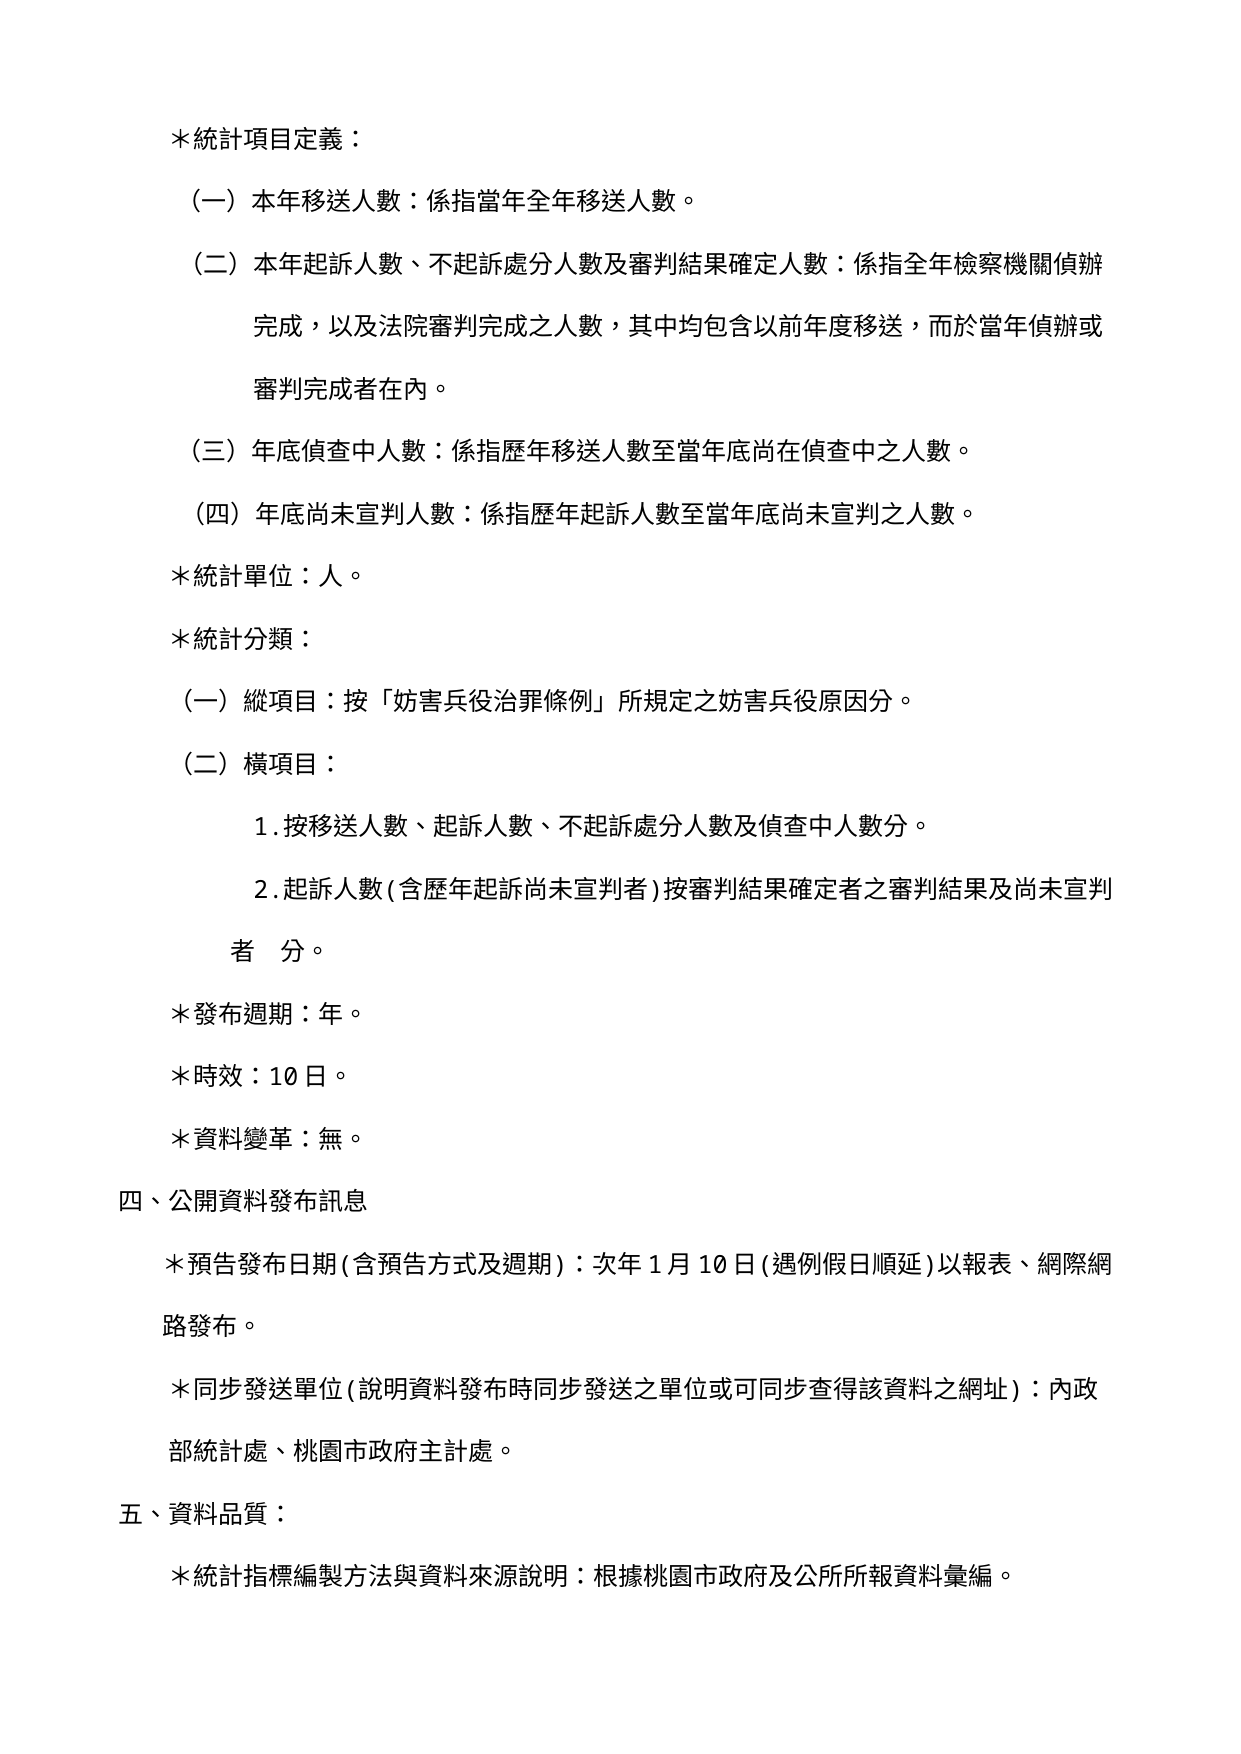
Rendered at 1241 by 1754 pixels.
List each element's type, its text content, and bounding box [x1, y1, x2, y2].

text ＊時效：10日。 [168, 1033, 1122, 1096]
text ＊統計分類： [168, 596, 1122, 658]
text ＊資料變革：無。 [168, 1096, 1122, 1158]
text ＊統計指標編製方法與資料來源說明：根據桃園市政府及公所所報資料彙編。 [168, 1533, 1122, 1596]
text 2.起訴人數(含歷年起訴尚未宣判者)按審判結果確定者之審判結果及尚未宣判者 分。 [118, 846, 1122, 971]
text （三）年底偵查中人數：係指歷年移送人數至當年底尚在偵查中之人數。 [177, 408, 1122, 471]
text ＊同步發送單位(說明資料發布時同步發送之單位或可同步查得該資料之網址)：內政部統計處、桃園市政府主計處。 [168, 1346, 1122, 1471]
text （一）縱項目：按「妨害兵役治罪條例」所規定之妨害兵役原因分。 [168, 658, 1122, 721]
text （一）本年移送人數：係指當年全年移送人數。 [177, 158, 1122, 221]
text ＊預告發布日期(含預告方式及週期)：次年1月10日(遇例假日順延)以報表、網際網路發布。 [162, 1221, 1122, 1346]
text ＊統計項目定義： [168, 96, 1122, 158]
text 五、資料品質： [118, 1471, 1122, 1533]
text ＊統計單位：人。 [168, 533, 1122, 596]
text （二）橫項目： [118, 721, 1122, 783]
text （二）本年起訴人數、不起訴處分人數及審判結果確定人數：係指全年檢察機關偵辦完成，以及法院審判完成之人數，其中均包含以前年度移送，而於當年偵辦或審判完成者在內。 [179, 221, 1122, 408]
text 1.按移送人數、起訴人數、不起訴處分人數及偵查中人數分。 [118, 783, 1122, 846]
text ＊發布週期：年。 [168, 971, 1122, 1033]
text 四、公開資料發布訊息 [118, 1158, 1122, 1221]
text （四）年底尚未宣判人數：係指歷年起訴人數至當年底尚未宣判之人數。 [131, 471, 1122, 533]
